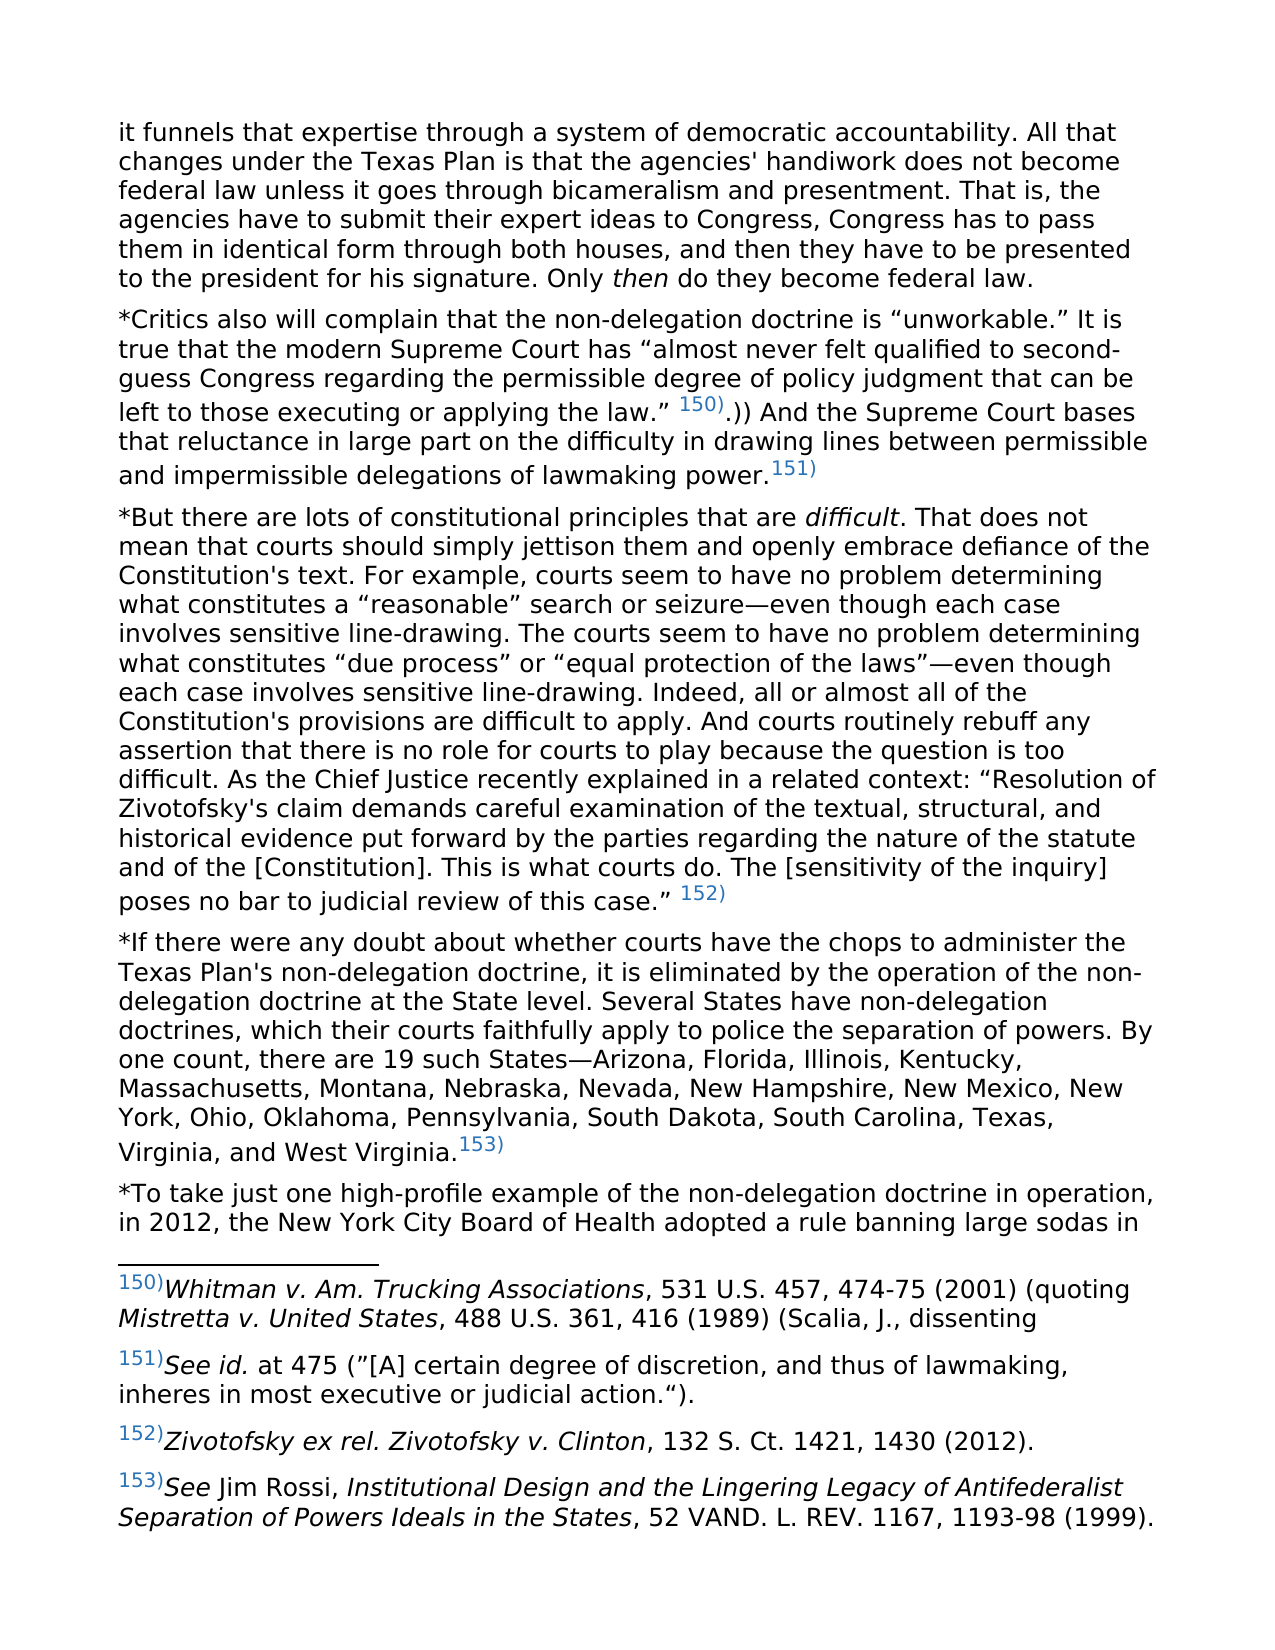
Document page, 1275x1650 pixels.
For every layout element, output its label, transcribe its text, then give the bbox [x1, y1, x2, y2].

text *Critics also will complain that the non-delegation doctrine is “unworkable.” It is true that the modern Supreme Court has “almost never felt qualified to second- guess Congress regarding the permissible degree of policy judgment that can be left to those executing or applying the law.” .)) And the Supreme Court bases that reluctance in large part on the difficulty in drawing lines between permissible and impermissible delegations of lawmaking power. [118, 306, 1157, 490]
text *But there are lots of constitutional principles that are difficult. That does not mean that courts should simply jettison them and openly embrace defiance of the Constitution's text. For example, courts seem to have no problem determining what constitutes a “reasonable” search or seizure—even though each case involves sensitive line-drawing. The courts seem to have no problem determining what constitutes “due process” or “equal protection of the laws”—even though each case involves sensitive line-drawing. Indeed, all or almost all of the Constitution's provisions are difficult to apply. And courts routinely rebuff any assertion that there is no role for courts to play because the question is too difficult. As the Chief Justice recently explained in a related context: “Resolution of Zivotofsky's claim demands careful examination of the textual, structural, and historical evidence put forward by the parties regarding the nature of the statute and of the [Constitution]. This is what courts do. The [sensitivity of the inquiry] poses no bar to judicial review of this case.” [118, 503, 1157, 916]
text *If there were any doubt about whether courts have the chops to administer the Texas Plan's non-delegation doctrine, it is eliminated by the operation of the non-delegation doctrine at the State level. Several States have non-delegation doctrines, which their courts faithfully apply to police the separation of powers. By one count, there are 19 such States—Arizona, Florida, Illinois, Kentucky, Massachusetts, Montana, Nebraska, Nevada, New Hampshire, New Mexico, New York, Ohio, Oklahoma, Pennsylvania, South Dakota, South Carolina, Texas, Virginia, and West Virginia. [118, 929, 1157, 1167]
text it funnels that expertise through a system of democratic accountability. All that changes under the Texas Plan is that the agencies' handiwork does not become federal law unless it goes through bicameralism and presentment. That is, the agencies have to submit their expert ideas to Congress, Congress has to pass them in identical form through both houses, and then they have to be presented to the president for his signature. Only then do they become federal law. [118, 118, 1157, 293]
text *To take just one high-profile example of the non-delegation doctrine in operation, in 2012, the New York City Board of Health adopted a rule banning large sodas in [118, 1179, 1157, 1238]
text Whitman v. Am. Trucking Associations, 531 U.S. 457, 474-75 (2001) (quoting Mistretta v. United States, 488 U.S. 361, 416 (1989) (Scalia, J., dissenting [118, 1271, 1157, 1334]
text Zivotofsky ex rel. Zivotofsky v. Clinton, 132 S. Ct. 1421, 1430 (2012). [118, 1422, 1157, 1456]
text See id. at 475 (”[A] certain degree of discretion, and thus of lawmaking, inheres in most executive or judicial action.“). [118, 1346, 1157, 1409]
text See Jim Rossi, Institutional Design and the Lingering Legacy of Antifederalist Separation of Powers Ideals in the States, 52 VAND. L. REV. 1167, 1193-98 (1999). [118, 1469, 1157, 1532]
